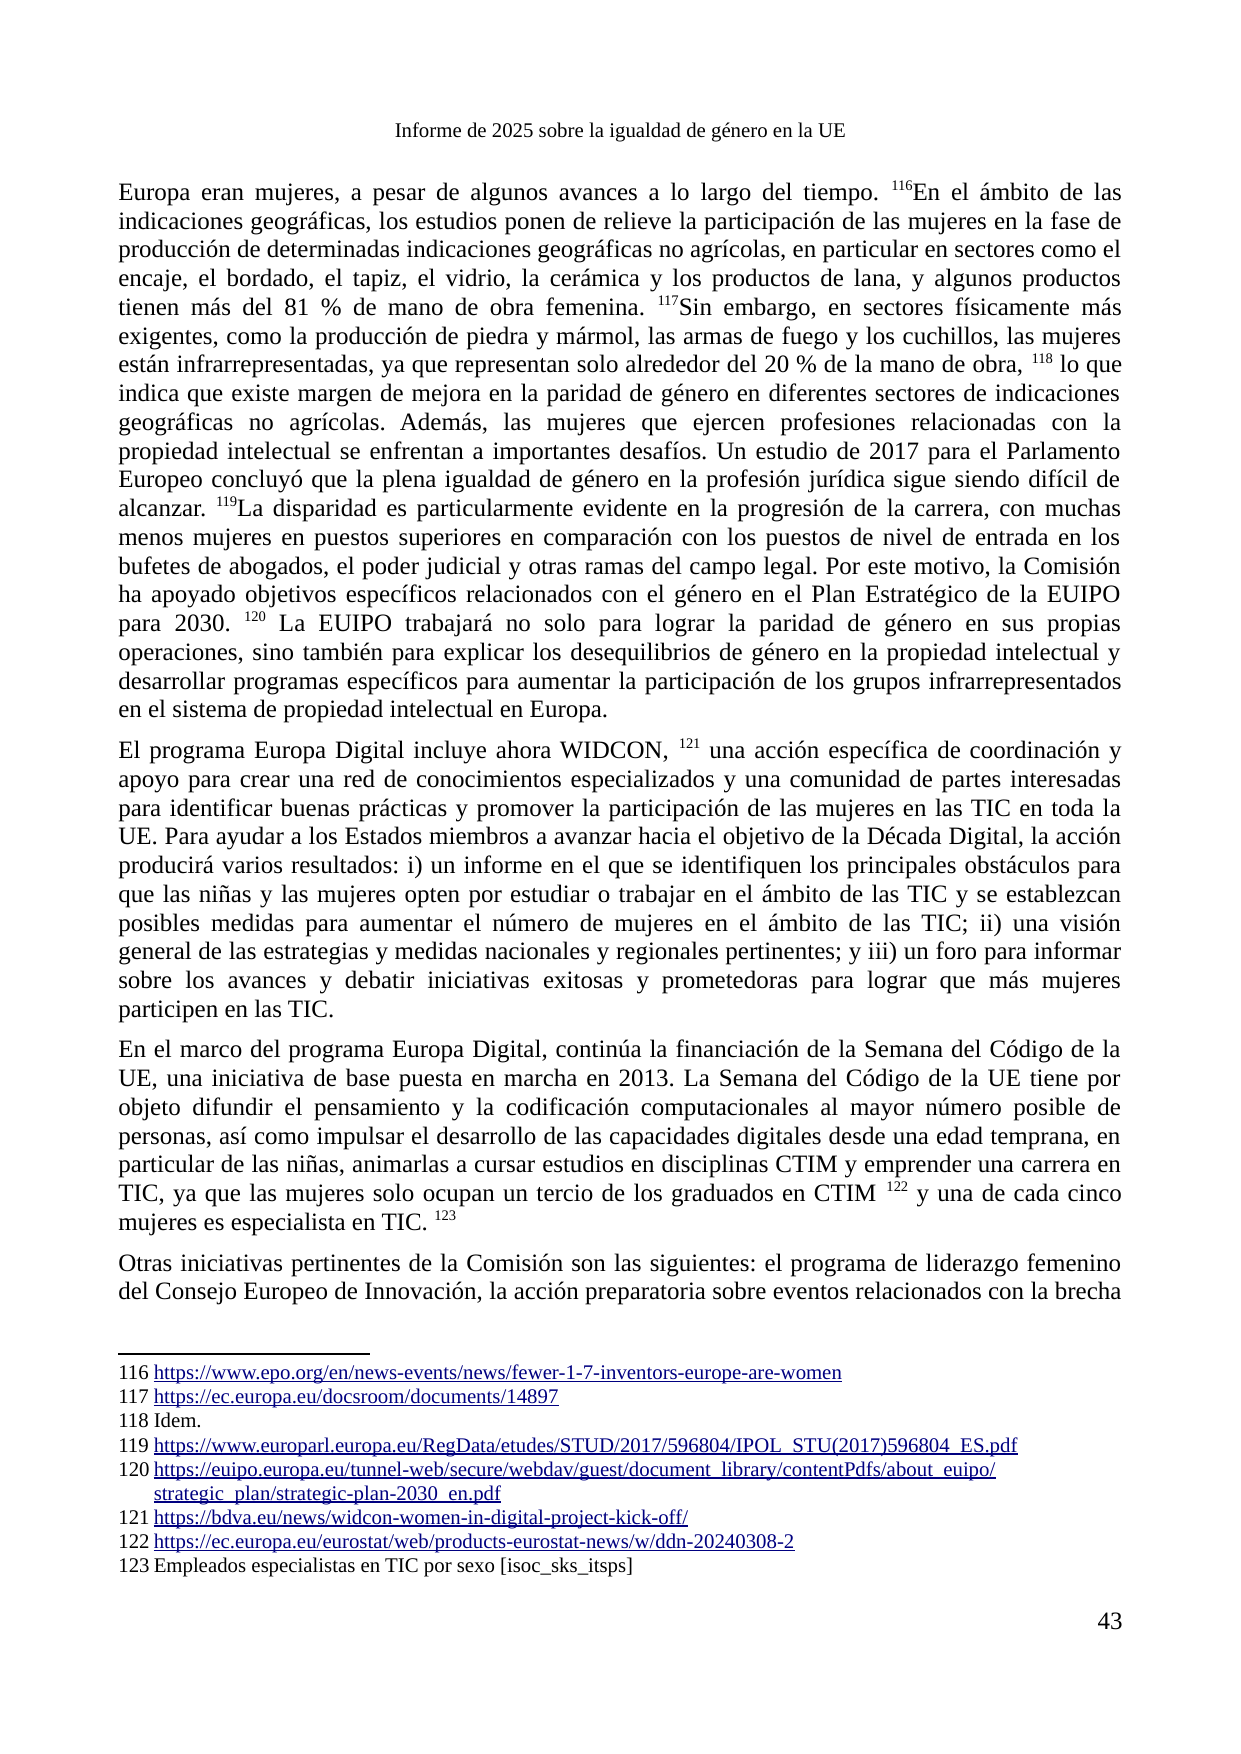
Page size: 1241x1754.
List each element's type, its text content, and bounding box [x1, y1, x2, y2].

text El programa Europa Digital incluye ahora WIDCON, una acción específica de coordinación y apoyo para crear una red de conocimientos especializados y una comunidad de partes interesadas para identificar buenas prácticas y promover la participación de las mujeres en las TIC en toda la UE. Para ayudar a los Estados miembros a avanzar hacia el objetivo de la Década Digital, la acción producirá varios resultados: i) un informe en el que se identifiquen los principales obstáculos para que las niñas y las mujeres opten por estudiar o trabajar en el ámbito de las TIC y se establezcan posibles medidas para aumentar el número de mujeres en el ámbito de las TIC; ii) una visión general de las estrategias y medidas nacionales y regionales pertinentes; y iii) un foro para informar sobre los avances y debatir iniciativas exitosas y prometedoras para lograr que más mujeres participen en las TIC. [118, 735, 1122, 1023]
text https://www.epo.org/en/news-events/news/fewer-1-7-inventors-europe-are-women [118, 1360, 1122, 1384]
text https://www.europarl.europa.eu/RegData/etudes/STUD/2017/596804/IPOL_STU(2017)596804_ES.pdf [118, 1432, 1122, 1457]
text Empleados especialistas en TIC por sexo [isoc_sks_itsps] [118, 1553, 1122, 1577]
text En el marco del programa Europa Digital, continúa la financiación de la Semana del Código de la UE, una iniciativa de base puesta en marcha en 2013. La Semana del Código de la UE tiene por objeto difundir el pensamiento y la codificación computacionales al mayor número posible de personas, así como impulsar el desarrollo de las capacidades digitales desde una edad temprana, en particular de las niñas, animarlas a cursar estudios en disciplinas CTIM y emprender una carrera en TIC, ya que las mujeres solo ocupan un tercio de los graduados en CTIM y una de cada cinco mujeres es especialista en TIC. [118, 1034, 1122, 1236]
text Otras iniciativas pertinentes de la Comisión son las siguientes: el programa de liderazgo femenino del Consejo Europeo de Innovación, la acción preparatoria sobre eventos relacionados con la brecha [118, 1248, 1122, 1305]
text https://ec.europa.eu/docsroom/documents/14897 [118, 1384, 1122, 1408]
text Europa eran mujeres, a pesar de algunos avances a lo largo del tiempo. En el ámbito de las indicaciones geográficas, los estudios ponen de relieve la participación de las mujeres en la fase de producción de determinadas indicaciones geográficas no agrícolas, en particular en sectores como el encaje, el bordado, el tapiz, el vidrio, la cerámica y los productos de lana, y algunos productos tienen más del 81 % de mano de obra femenina. Sin embargo, en sectores físicamente más exigentes, como la producción de piedra y mármol, las armas de fuego y los cuchillos, las mujeres están infrarrepresentadas, ya que representan solo alrededor del 20 % de la mano de obra, lo que indica que existe margen de mejora en la paridad de género en diferentes sectores de indicaciones geográficas no agrícolas. Además, las mujeres que ejercen profesiones relacionadas con la propiedad intelectual se enfrentan a importantes desafíos. Un estudio de 2017 para el Parlamento Europeo concluyó que la plena igualdad de género en la profesión jurídica sigue siendo difícil de alcanzar. La disparidad es particularmente evidente en la progresión de la carrera, con muchas menos mujeres en puestos superiores en comparación con los puestos de nivel de entrada en los bufetes de abogados, el poder judicial y otras ramas del campo legal. Por este motivo, la Comisión ha apoyado objetivos específicos relacionados con el género en el Plan Estratégico de la EUIPO para 2030. La EUIPO trabajará no solo para lograr la paridad de género en sus propias operaciones, sino también para explicar los desequilibrios de género en la propiedad intelectual y desarrollar programas específicos para aumentar la participación de los grupos infrarrepresentados en el sistema de propiedad intelectual en Europa. [118, 177, 1122, 723]
text https://euipo.europa.eu/tunnel-web/secure/webdav/guest/document_library/contentPdfs/about_euipo/strategic_plan/strategic-plan-2030_en.pdf [118, 1457, 1122, 1505]
text https://bdva.eu/news/widcon-women-in-digital-project-kick-off/ [118, 1505, 1122, 1529]
text https://ec.europa.eu/eurostat/web/products-eurostat-news/w/ddn-20240308-2 [118, 1529, 1122, 1553]
text Idem. [118, 1408, 1122, 1432]
